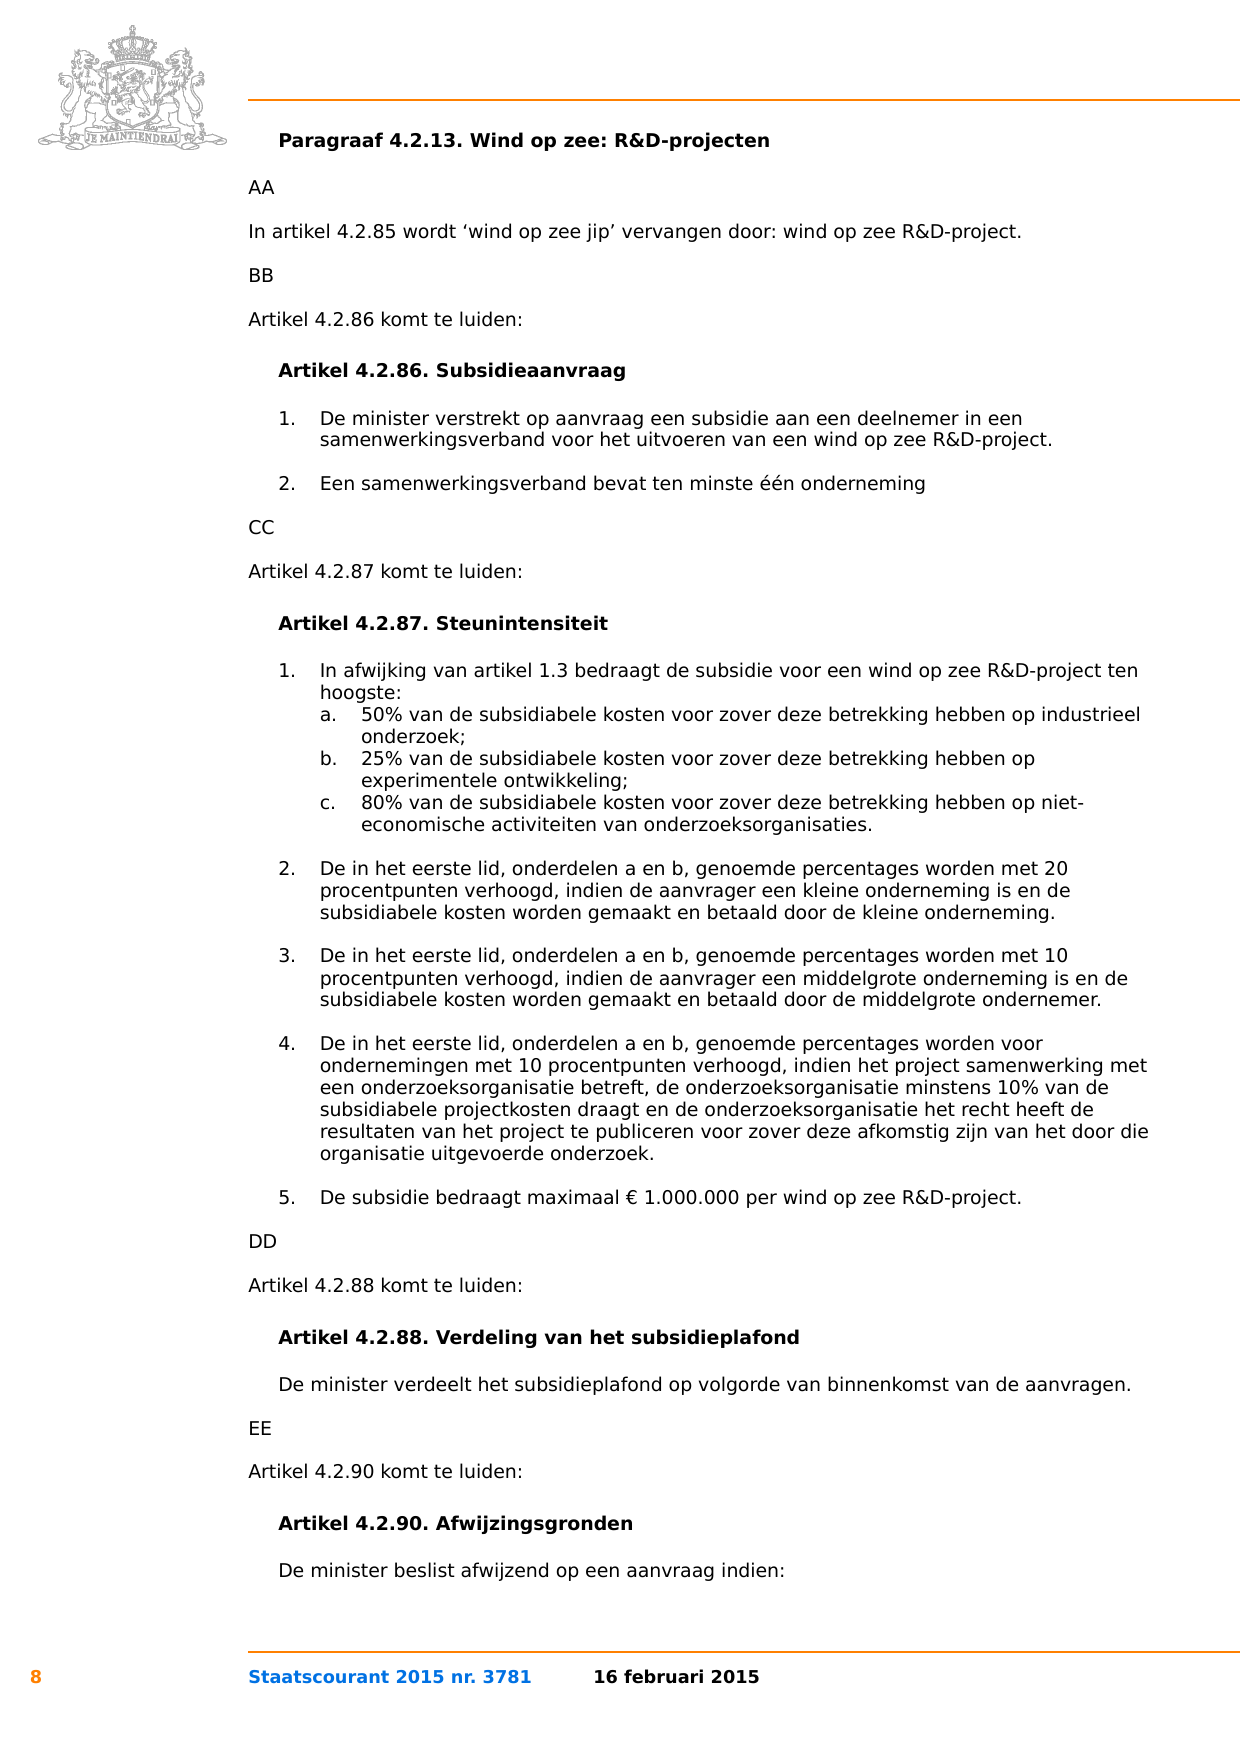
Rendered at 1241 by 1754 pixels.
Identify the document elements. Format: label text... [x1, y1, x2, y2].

text DD [248, 1231, 1163, 1253]
text AA [248, 177, 1163, 199]
subtitle Artikel 4.2.87. Steunintensiteit [278, 613, 1163, 635]
subtitle Artikel 4.2.88. Verdeling van het subsidieplafond [278, 1327, 1163, 1349]
text 2. De in het eerste lid, onderdelen a en b, genoemde percentages worden met 20 procentpunten verhoogd, indien de aanvrager een kleine onderneming is en de subsidiabele kosten worden gemaakt en betaald door de kleine onderneming. [278, 858, 1163, 923]
picture [38, 25, 227, 150]
text EE [248, 1417, 1163, 1439]
text BB [248, 264, 1163, 287]
subtitle Artikel 4.2.90. Afwijzingsgronden [278, 1513, 1163, 1535]
text 3. De in het eerste lid, onderdelen a en b, genoemde percentages worden met 10 procentpunten verhoogd, indien de aanvrager een middelgrote onderneming is en de subsidiabele kosten worden gemaakt en betaald door de middelgrote ondernemer. [278, 945, 1163, 1011]
subtitle Paragraaf 4.2.13. Wind op zee: R&D-projecten [278, 130, 1163, 152]
subtitle Artikel 4.2.86. Subsidieaanvraag [278, 360, 1163, 382]
text De minister beslist afwijzend op een aanvraag indien: [278, 1560, 1163, 1582]
text 1. In afwijking van artikel 1.3 bedraagt de subsidie voor een wind op zee R&D-project ten hoogste: [278, 660, 1163, 704]
text CC [248, 517, 1163, 539]
text c. 80% van de subsidiabele kosten voor zover deze betrekking hebben op niet-economische activiteiten van onderzoeksorganisaties. [319, 792, 1163, 836]
text In artikel 4.2.85 wordt ‘wind op zee jip’ vervangen door: wind op zee R&D-project. [248, 221, 1163, 243]
text De minister verdeelt het subsidieplafond op volgorde van binnenkomst van de aanvragen. [278, 1374, 1163, 1396]
text Artikel 4.2.88 komt te luiden: [248, 1275, 1163, 1297]
text b. 25% van de subsidiabele kosten voor zover deze betrekking hebben op experimentele ontwikkeling; [319, 748, 1163, 792]
text Artikel 4.2.90 komt te luiden: [248, 1461, 1163, 1483]
text 4. De in het eerste lid, onderdelen a en b, genoemde percentages worden voor ondernemingen met 10 procentpunten verhoogd, indien het project samenwerking met een onderzoeksorganisatie betreft, de onderzoeksorganisatie minstens 10% van de subsidiabele projectkosten draagt en de onderzoeksorganisatie het recht heeft de resultaten van het project te publiceren voor zover deze afkomstig zijn van het door die organisatie uitgevoerde onderzoek. [278, 1033, 1163, 1165]
text Artikel 4.2.86 komt te luiden: [248, 308, 1163, 330]
text a. 50% van de subsidiabele kosten voor zover deze betrekking hebben op industrieel onderzoek; [319, 704, 1163, 748]
text 2. Een samenwerkingsverband bevat ten minste één onderneming [278, 473, 1163, 495]
text 5. De subsidie bedraagt maximaal € 1.000.000 per wind op zee R&D-project. [278, 1187, 1163, 1209]
text Artikel 4.2.87 komt te luiden: [248, 561, 1163, 583]
text 1. De minister verstrekt op aanvraag een subsidie aan een deelnemer in een samenwerkingsverband voor het uitvoeren van een wind op zee R&D-project. [278, 407, 1163, 451]
